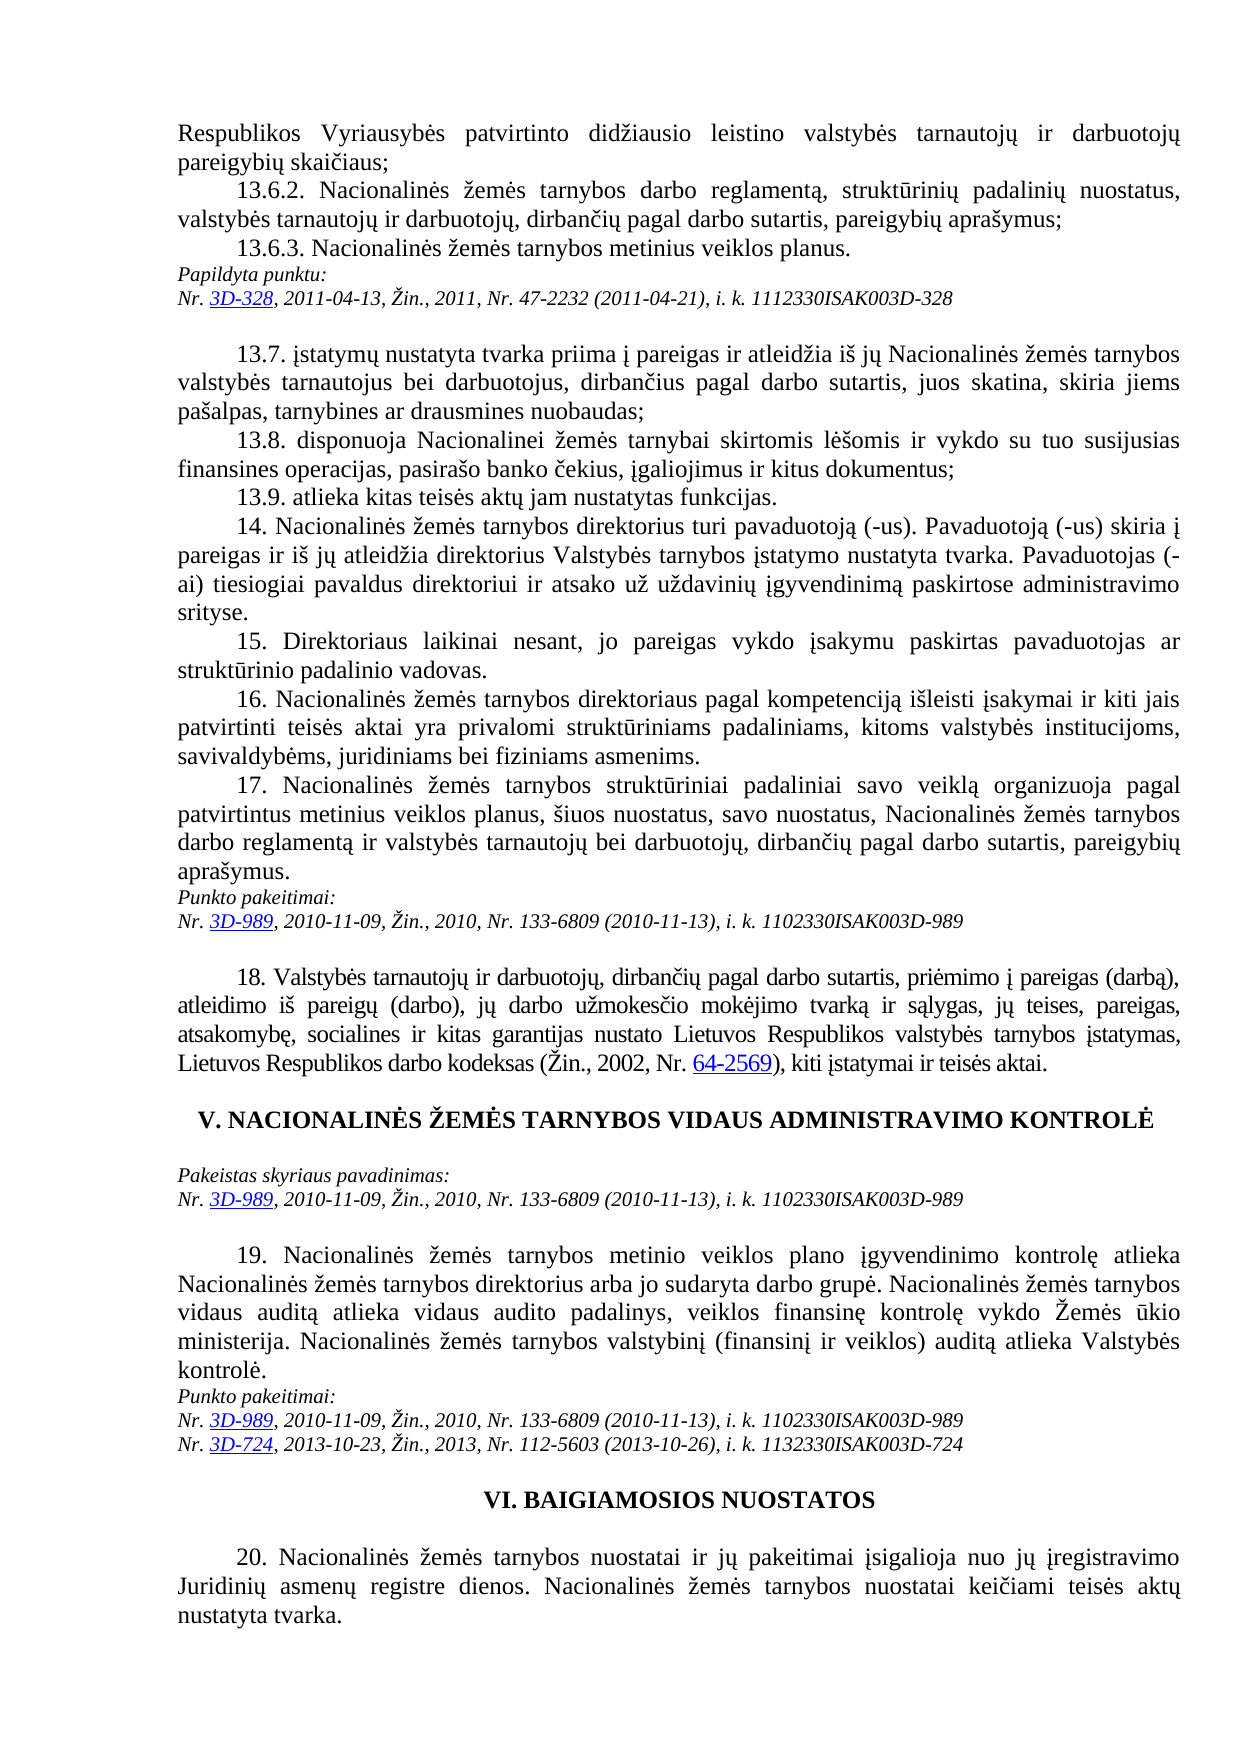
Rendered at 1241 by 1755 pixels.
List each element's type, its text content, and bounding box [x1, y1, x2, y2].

text Pakeistas skyriaus pavadinimas: [177, 1163, 1181, 1187]
text Nr. 3D-724, 2013-10-23, Žin., 2013, Nr. 112-5603 (2013-10-26), i. k. 1132330ISAK003D-724 [177, 1432, 1181, 1456]
text 20. Nacionalinės žemės tarnybos nuostatai ir jų pakeitimai įsigalioja nuo jų įregistravimo Juridinių asmenų registre dienos. Nacionalinės žemės tarnybos nuostatai keičiami teisės aktų nustatyta tvarka. [177, 1542, 1181, 1628]
text 13.9. atlieka kitas teisės aktų jam nustatytas funkcijas. [177, 482, 1181, 511]
text Nr. 3D-989, 2010-11-09, Žin., 2010, Nr. 133-6809 (2010-11-13), i. k. 1102330ISAK003D-989 [177, 1408, 1181, 1432]
text Nr. 3D-989, 2010-11-09, Žin., 2010, Nr. 133-6809 (2010-11-13), i. k. 1102330ISAK003D-989 [177, 1187, 1181, 1211]
text Papildyta punktu: [177, 262, 1181, 286]
text 14. Nacionalinės žemės tarnybos direktorius turi pavaduotoją (-us). Pavaduotoją (-us) skiria į pareigas ir iš jų atleidžia direktorius Valstybės tarnybos įstatymo nustatyta tvarka. Pavaduotojas (-ai) tiesiogiai pavaldus direktoriui ir atsako už uždavinių įgyvendinimą paskirtose administravimo srityse. [177, 511, 1181, 626]
text 17. Nacionalinės žemės tarnybos struktūriniai padaliniai savo veiklą organizuoja pagal patvirtintus metinius veiklos planus, šiuos nuostatus, savo nuostatus, Nacionalinės žemės tarnybos darbo reglamentą ir valstybės tarnautojų bei darbuotojų, dirbančių pagal darbo sutartis, pareigybių aprašymus. [177, 770, 1181, 885]
text Nr. 3D-328, 2011-04-13, Žin., 2011, Nr. 47-2232 (2011-04-21), i. k. 1112330ISAK003D-328 [177, 286, 1181, 310]
text 13.6.2. Nacionalinės žemės tarnybos darbo reglamentą, struktūrinių padalinių nuostatus, valstybės tarnautojų ir darbuotojų, dirbančių pagal darbo sutartis, pareigybių aprašymus; [177, 176, 1181, 233]
text 16. Nacionalinės žemės tarnybos direktoriaus pagal kompetenciją išleisti įsakymai ir kiti jais patvirtinti teisės aktai yra privalomi struktūriniams padaliniams, kitoms valstybės institucijoms, savivaldybėms, juridiniams bei fiziniams asmenims. [177, 684, 1181, 770]
text Punkto pakeitimai: [177, 1384, 1181, 1408]
text 13.7. įstatymų nustatyta tvarka priima į pareigas ir atleidžia iš jų Nacionalinės žemės tarnybos valstybės tarnautojus bei darbuotojus, dirbančius pagal darbo sutartis, juos skatina, skiria jiems pašalpas, tarnybines ar drausmines nuobaudas; [177, 339, 1181, 425]
text Nr. 3D-989, 2010-11-09, Žin., 2010, Nr. 133-6809 (2010-11-13), i. k. 1102330ISAK003D-989 [177, 909, 1181, 933]
text 18. Valstybės tarnautojų ir darbuotojų, dirbančių pagal darbo sutartis, priėmimo į pareigas (darbą), atleidimo iš pareigų (darbo), jų darbo užmokesčio mokėjimo tvarką ir sąlygas, jų teises, pareigas, atsakomybę, socialines ir kitas garantijas nustato Lietuvos Respublikos valstybės tarnybos įstatymas, Lietuvos Respublikos darbo kodeksas (Žin., 2002, Nr. 64-2569), kiti įstatymai ir teisės aktai. [177, 962, 1181, 1077]
text 19. Nacionalinės žemės tarnybos metinio veiklos plano įgyvendinimo kontrolę atlieka Nacionalinės žemės tarnybos direktorius arba jo sudaryta darbo grupė. Nacionalinės žemės tarnybos vidaus auditą atlieka vidaus audito padalinys, veiklos finansinę kontrolę vykdo Žemės ūkio ministerija. Nacionalinės žemės tarnybos valstybinį (finansinį ir veiklos) auditą atlieka Valstybės kontrolė. [177, 1240, 1181, 1384]
text 15. Direktoriaus laikinai nesant, jo pareigas vykdo įsakymu paskirtas pavaduotojas ar struktūrinio padalinio vadovas. [177, 626, 1181, 684]
text Respublikos Vyriausybės patvirtinto didžiausio leistino valstybės tarnautojų ir darbuotojų pareigybių skaičiaus; [177, 118, 1181, 176]
text 13.6.3. Nacionalinės žemės tarnybos metinius veiklos planus. [177, 233, 1181, 262]
text 13.8. disponuoja Nacionalinei žemės tarnybai skirtomis lėšomis ir vykdo su tuo susijusias finansines operacijas, pasirašo banko čekius, įgaliojimus ir kitus dokumentus; [177, 425, 1181, 482]
text Punkto pakeitimai: [177, 885, 1181, 909]
text V. NACIONALINĖS ŽEMĖS TARNYBOS VIDAUS ADMINISTRAVIMO KONTROLĖ [177, 1106, 1181, 1134]
text VI. BAIGIAMOSIOS NUOSTATOS [177, 1485, 1181, 1513]
